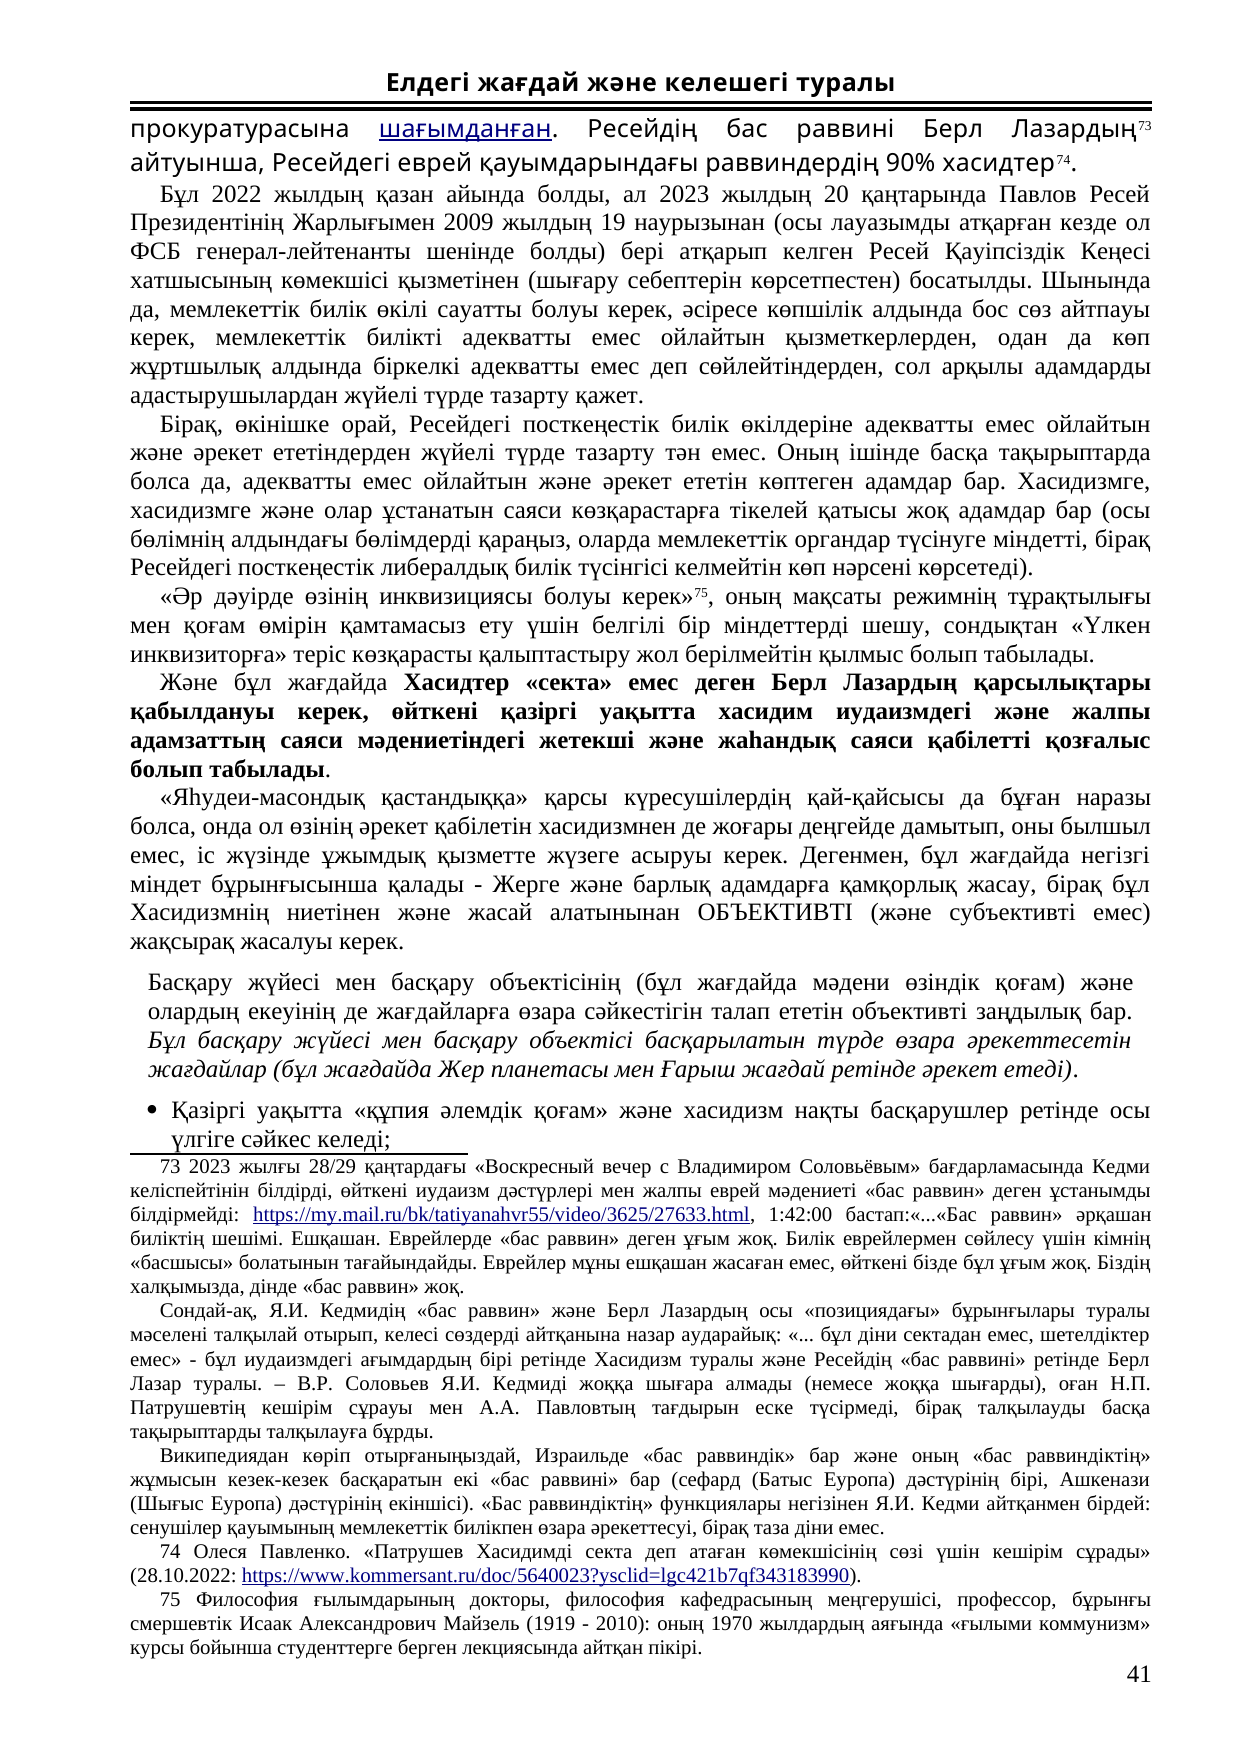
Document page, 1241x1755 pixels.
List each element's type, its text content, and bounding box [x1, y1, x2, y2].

text Бұл 2022 жылдың қазан айында болды, ал 2023 жылдың 20 қаңтарында Павлов Ресей Президентінің Жарлығымен 2009 жылдың 19 наурызынан (осы лауазымды атқарған кезде ол ФСБ генерал-лейтенанты шенінде болды) бері атқарып келген Ресей Қауіпсіздік Кеңесі хатшысының көмекшісі қызметінен (шығару себептерін көрсетпестен) босатылды. Шынында да, мемлекеттік билік өкілі сауатты болуы керек, әсіресе көпшілік алдында бос сөз айтпауы керек, мемлекеттік билікті адекватты емес ойлайтын қызметкерлерден, одан да көп жұртшылық алдында біркелкі адекватты емес деп сөйлейтіндерден, сол арқылы адамдарды адастырушылардан жүйелі түрде тазарту қажет. [130, 179, 1152, 409]
text Басқару жүйесі мен басқару объектісінің (бұл жағдайда мәдени өзіндік қоғам) және олардың екеуінің де жағдайларға өзара сәйкестігін талап ететін объективті заңдылық бар. Бұл басқару жүйесі мен басқару объектісі басқарылатын түрде өзара әрекеттесетін жағдайлар (бұл жағдайда Жер планетасы мен Ғарыш жағдай ретінде әрекет етеді). [148, 967, 1134, 1082]
text Олеся Павленко. «Патрушев Хасидимді секта деп атаған көмекшісінің сөзі үшін кешірім сұрады» (28.10.2022: https://www.kommersant.ru/doc/5640023?ysclid=lgc421b7qf343183990). [130, 1539, 1152, 1587]
list Қазіргі уақытта «құпия әлемдік қоғам» және хасидизм нақты басқарушлер ретінде осы үлгіге сәйкес келеді; [148, 1095, 1152, 1152]
text Википедиядан көріп отырғаныңыздай, Израильде «бас раввиндік» бар және оның «бас раввиндіктің» жұмысын кезек-кезек басқаратын екі «бас раввині» бар (сефард (Батыс Еуропа) дәстүрінің бірі, Ашкенази (Шығыс Еуропа) дәстүрінің екіншісі). «Бас раввиндіктің» функциялары негізінен Я.И. Кедми айтқанмен бірдей: сенушілер қауымының мемлекеттік билікпен өзара әрекеттесуі, бірақ таза діни емес. [130, 1443, 1152, 1539]
text «Әр дәуірде өзінің инквизициясы болуы керек», оның мақсаты режимнің тұрақтылығы мен қоғам өмірін қамтамасыз ету үшін белгілі бір міндеттерді шешу, сондықтан «Үлкен инквизиторға» теріс көзқарасты қалыптастыру жол берілмейтін қылмыс болып табылады. [130, 581, 1152, 667]
text 2023 жылғы 28/29 қаңтардағы «Воскресный вечер с Владимиром Соловьёвым» бағдарламасында Кедми келіспейтінін білдірді, өйткені иудаизм дәстүрлері мен жалпы еврей мәдениеті «бас раввин» деген ұстанымды білдірмейді: https://my.mail.ru/bk/tatiyanahvr55/video/3625/27633.html, 1:42:00 бастап:«...«Бас раввин» әрқашан биліктің шешімі. Ешқашан. Еврейлерде «бас раввин» деген ұғым жоқ. Билік еврейлермен сөйлесу үшін кімнің «басшысы» болатынын тағайындайды. Еврейлер мұны ешқашан жасаған емес, өйткені бізде бұл ұғым жоқ. Біздің халқымызда, дінде «бас раввин» жоқ. [130, 1154, 1152, 1298]
text Философия ғылымдарының докторы, философия кафедрасының меңгерушісі, профессор, бұрынғы смершевтік Исаак Александрович Майзель (1919 - 2010): оның 1970 жылдардың аяғында «ғылыми коммунизм» курсы бойынша студенттерге берген лекциясында айтқан пікірі. [130, 1587, 1152, 1659]
text Сондай-ақ, Я.И. Кедмидің «бас раввин» және Берл Лазардың осы «позициядағы» бұрынғылары туралы мәселені талқылай отырып, келесі сөздерді айтқанына назар аударайық: «... бұл діни сектадан емес, шетелдіктер емес» - бұл иудаизмдегі ағымдардың бірі ретінде Хасидизм туралы және Ресейдің «бас раввині» ретінде Берл Лазар туралы. – В.Р. Соловьев Я.И. Кедмиді жоққа шығара алмады (немесе жоққа шығарды), оған Н.П. Патрушевтің кешірім сұрауы мен А.А. Павловтың тағдырын еске түсірмеді, бірақ талқылауды басқа тақырыптарды талқылауға бұрды. [130, 1298, 1152, 1443]
text «Яһудеи-масондық қастандыққа» қарсы күресушілердің қай-қайсысы да бұған наразы болса, онда ол өзінің әрекет қабілетін хасидизмнен де жоғары деңгейде дамытып, оны былшыл емес, іс жүзінде ұжымдық қызметте жүзеге асыруы керек. Дегенмен, бұл жағдайда негізгі міндет бұрынғысынша қалады - Жерге және барлық адамдарға қамқорлық жасау, бірақ бұл Хасидизмнің ниетінен және жасай алатынынан ОБЪЕКТИВТІ (және субъективті емес) жақсырақ жасалуы керек. [130, 782, 1152, 955]
text прокуратурасына шағымданған. Ресейдің бас раввині Берл Лазардың айтуынша, Ресейдегі еврей қауымдарындағы раввиндердің 90% хасидтер. [130, 111, 1152, 179]
text Бірақ, өкінішке орай, Ресейдегі посткеңестік билік өкілдеріне адекватты емес ойлайтын және әрекет ететіндерден жүйелі түрде тазарту тән емес. Оның ішінде басқа тақырыптарда болса да, адекватты емес ойлайтын және әрекет ететін көптеген адамдар бар. Хасидизмге, хасидизмге және олар ұстанатын саяси көзқарастарға тікелей қатысы жоқ адамдар бар (осы бөлімнің алдындағы бөлімдерді қараңыз, оларда мемлекеттік органдар түсінуге міндетті, бірақ Ресейдегі посткеңестік либералдық билік түсінгісі келмейтін көп нәрсені көрсетеді). [130, 409, 1152, 581]
text Және бұл жағдайда Хасидтер «секта» емес деген Берл Лазардың қарсылықтары қабылдануы керек, өйткені қазіргі уақытта хасидим иудаизмдегі және жалпы адамзаттың саяси мәдениетіндегі жетекші және жаһандық саяси қабілетті қозғалыс болып табылады. [130, 667, 1152, 782]
